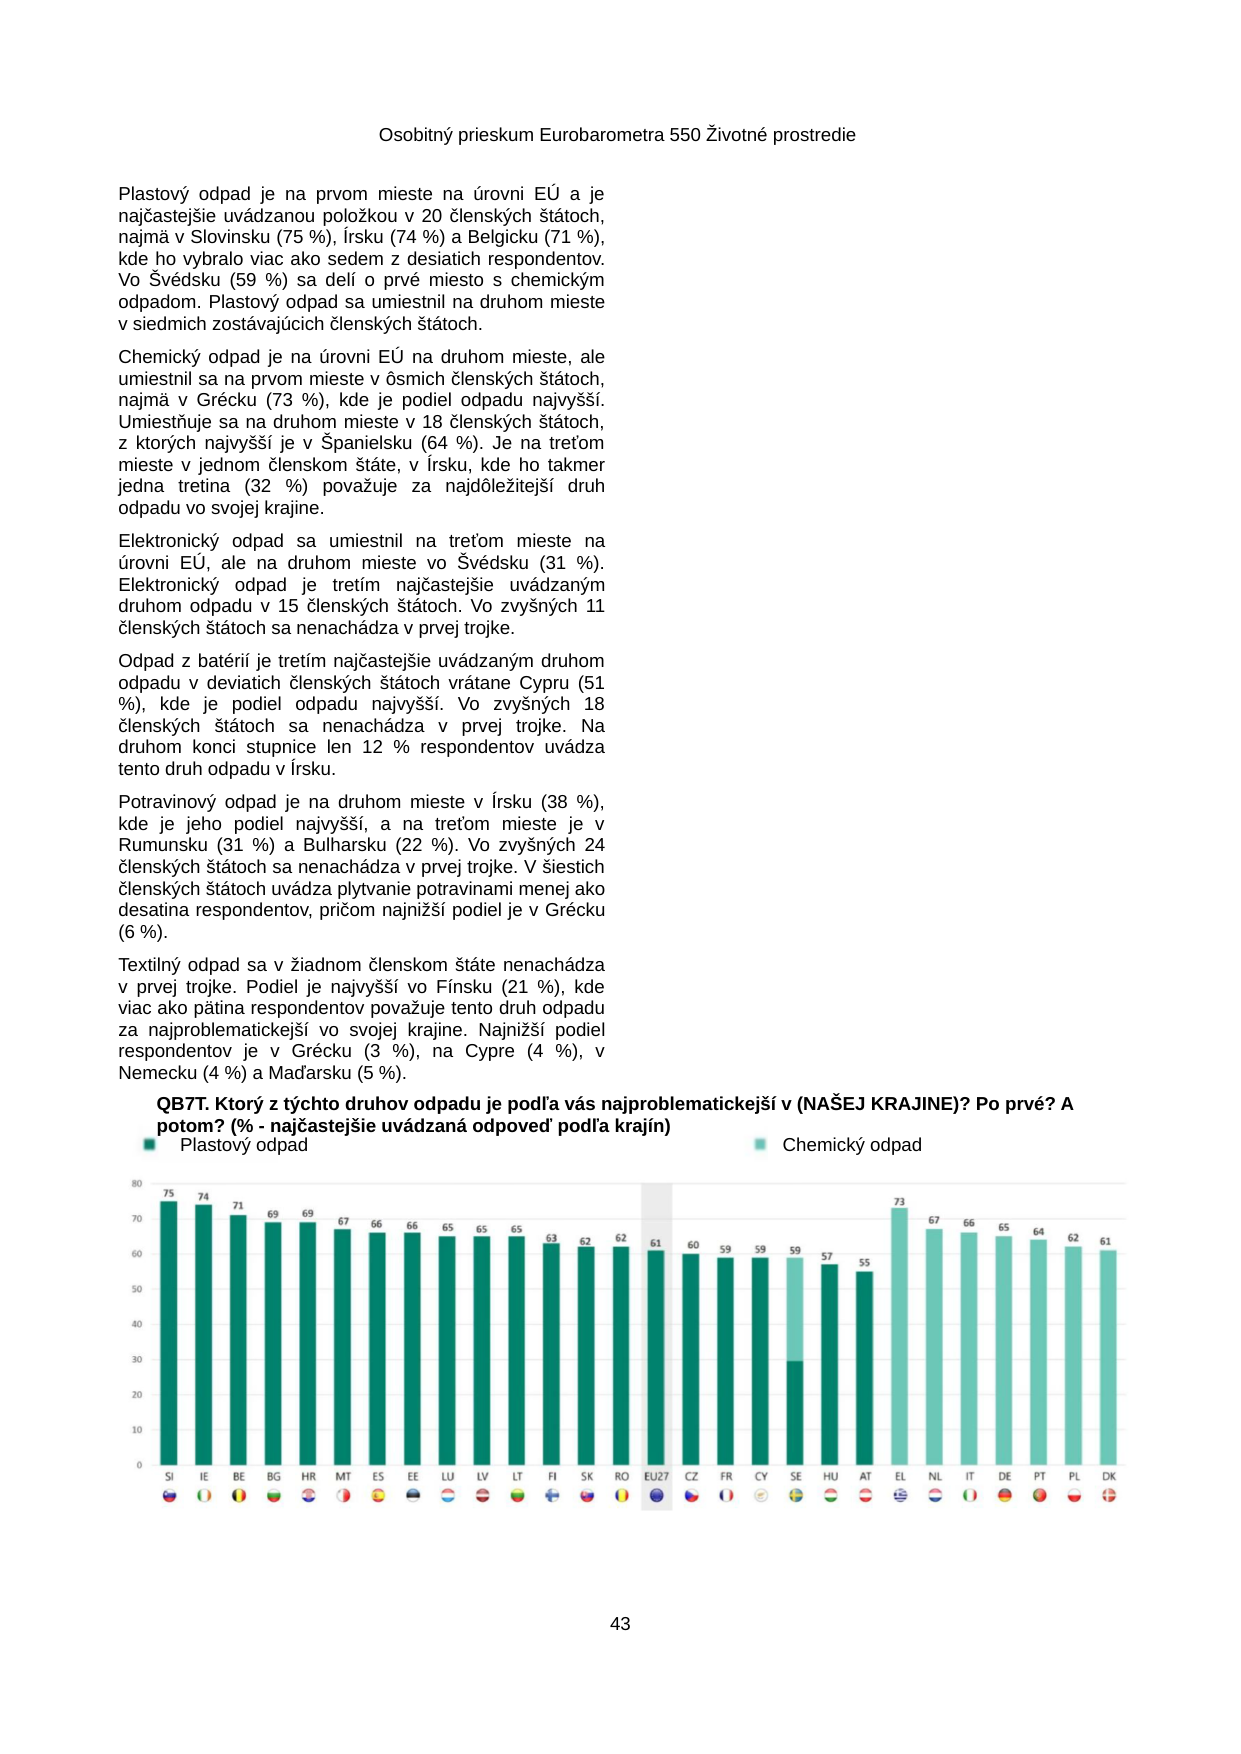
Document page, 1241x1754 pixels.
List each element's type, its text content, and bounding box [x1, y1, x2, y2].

text Odpad z batérií je tretím najčastejšie uvádzaným druhom odpadu v deviatich členských štátoch vrátane Cypru (51 %), kde je podiel odpadu najvyšší. Vo zvyšných 18 členských štátoch sa nenachádza v prvej trojke. Na druhom konci stupnice len 12 % respondentov uvádza tento druh odpadu v Írsku. [118, 650, 605, 779]
text Potravinový odpad je na druhom mieste v Írsku (38 %), kde je jeho podiel najvyšší, a na treťom mieste je v Rumunsku (31 %) a Bulharsku (22 %). Vo zvyšných 24 členských štátoch sa nenachádza v prvej trojke. V šiestich členských štátoch uvádza plytvanie potravinami menej ako desatina respondentov, pričom najnižší podiel je v Grécku (6 %). [118, 791, 605, 942]
text Elektronický odpad sa umiestnil na treťom mieste na úrovni EÚ, ale na druhom mieste vo Švédsku (31 %). Elektronický odpad je tretím najčastejšie uvádzaným druhom odpadu v 15 členských štátoch. Vo zvyšných 11 členských štátoch sa nenachádza v prvej trojke. [118, 530, 605, 638]
picture [118, 1120, 1133, 1511]
text Plastový odpad je na prvom mieste na úrovni EÚ a je najčastejšie uvádzanou položkou v 20 členských štátoch, najmä v Slovinsku (75 %), Írsku (74 %) a Belgicku (71 %), kde ho vybralo viac ako sedem z desiatich respondentov. Vo Švédsku (59 %) sa delí o prvé miesto s chemickým odpadom. Plastový odpad sa umiestnil na druhom mieste v siedmich zostávajúcich členských štátoch. [118, 183, 605, 334]
text Textilný odpad sa v žiadnom členskom štáte nenachádza v prvej trojke. Podiel je najvyšší vo Fínsku (21 %), kde viac ako pätina respondentov považuje tento druh odpadu za najproblematickejší vo svojej krajine. Najnižší podiel respondentov je v Grécku (3 %), na Cypre (4 %), v Nemecku (4 %) a Maďarsku (5 %). [118, 954, 605, 1083]
text Chemický odpad je na úrovni EÚ na druhom mieste, ale umiestnil sa na prvom mieste v ôsmich členských štátoch, najmä v Grécku (73 %), kde je podiel odpadu najvyšší. Umiestňuje sa na druhom mieste v 18 členských štátoch, z ktorých najvyšší je v Španielsku (64 %). Je na treťom mieste v jednom členskom štáte, v Írsku, kde ho takmer jedna tretina (32 %) považuje za najdôležitejší druh odpadu vo svojej krajine. [118, 346, 605, 518]
